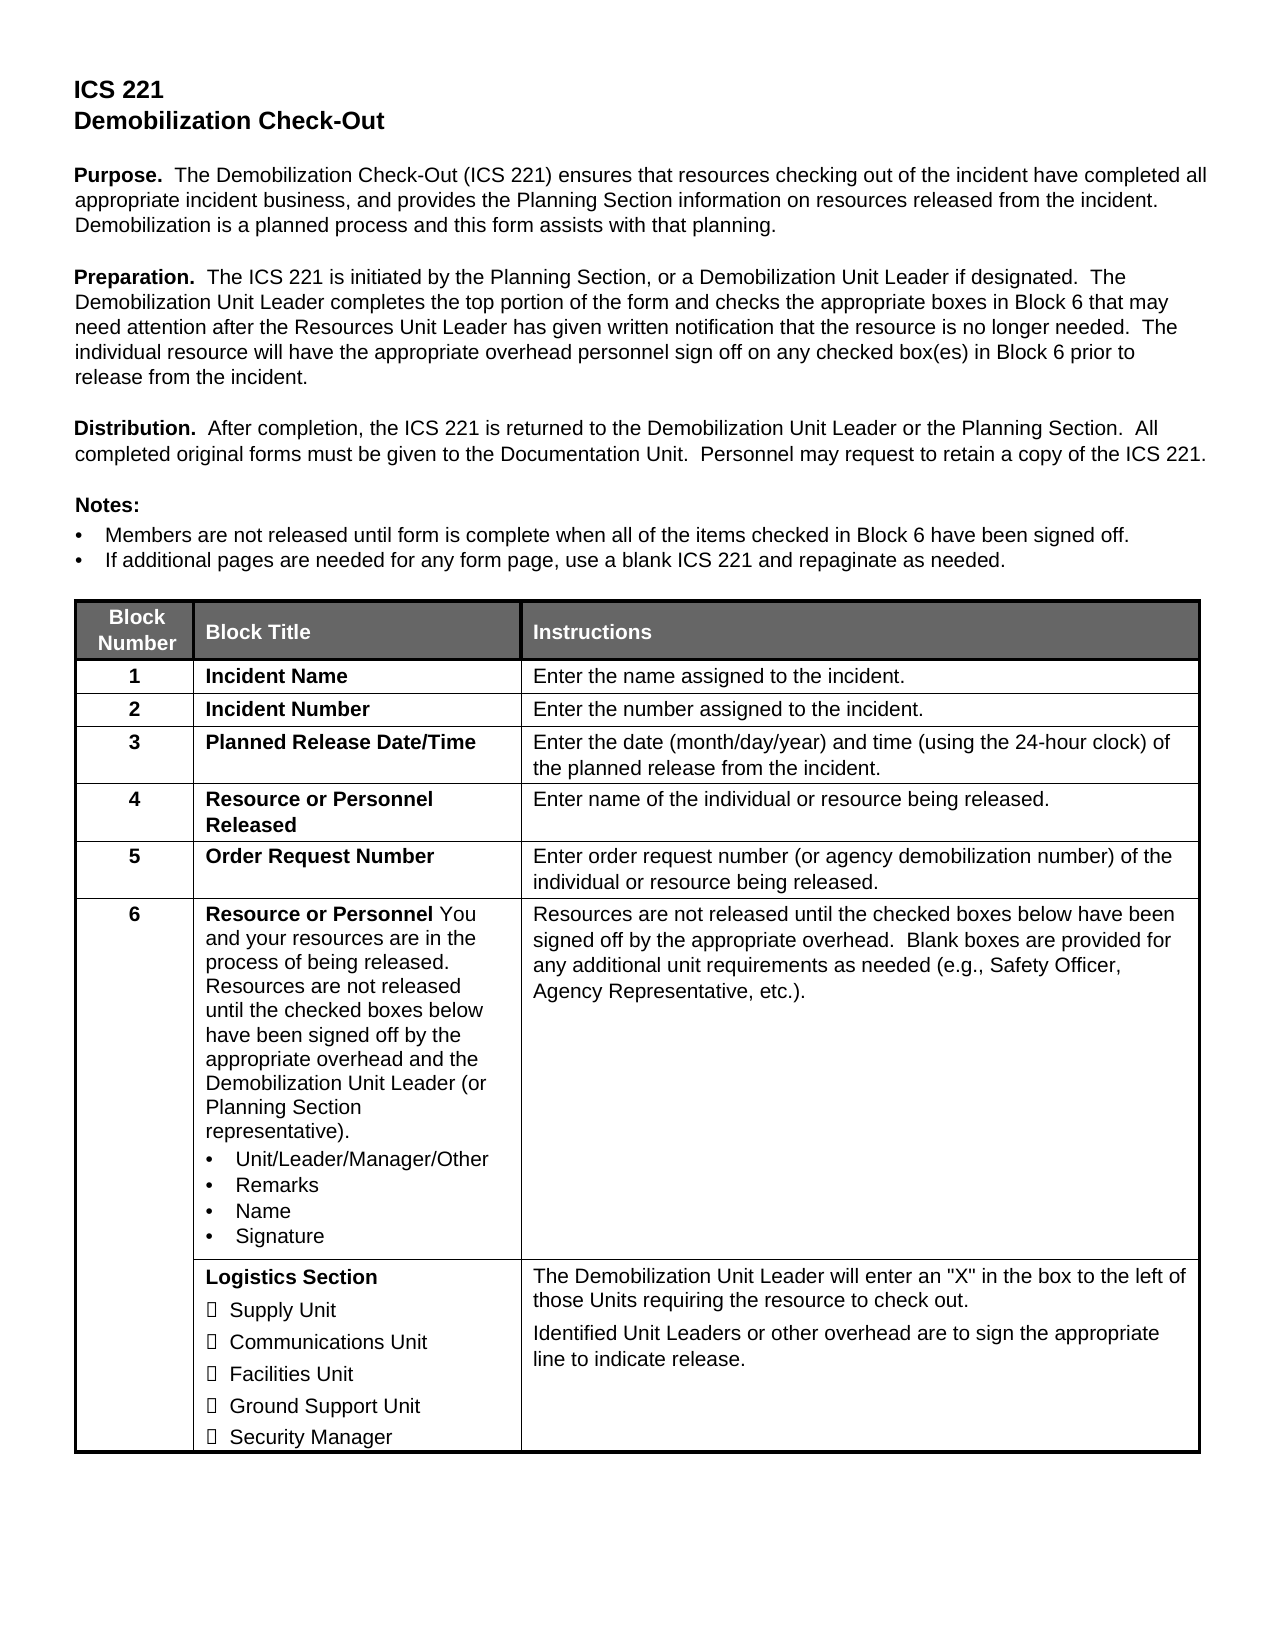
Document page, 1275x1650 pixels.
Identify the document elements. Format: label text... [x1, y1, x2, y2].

table_cell Incident Name [194, 661, 521, 693]
table_cell Enter the date (month/day/year) and time (using the 24-hour clock) of the planned release from the incident. [522, 727, 1198, 783]
table_cell 3 [77, 727, 193, 783]
text Distribution. After completion, the ICS 221 is returned to the Demobilization Unit Leader or the Planning Section. All completed original forms must be given to the Documentation Unit. Personnel may request to retain a copy of the ICS 221. [73, 416, 1208, 465]
table_cell Resources are not released until the checked boxes below have been signed off by the appropriate overhead. Blank boxes are provided for any additional unit requirements as needed (e.g., Safety Officer, Agency Representative, etc.). [522, 899, 1198, 1259]
text Demobilization Check-Out [73, 106, 1208, 135]
table_cell Enter name of the individual or resource being released. [522, 784, 1198, 841]
list If additional pages are needed for any form page, use a blank ICS 221 and repaginate as needed. [75, 548, 1208, 572]
text Purpose. The Demobilization Check-Out (ICS 221) ensures that resources checking out of the incident have completed all appropriate incident business, and provides the Planning Section information on resources released from the incident. Demobilization is a planned process and this form assists with that planning. [73, 163, 1208, 237]
table_cell Enter the name assigned to the incident. [522, 661, 1198, 693]
table_cell Planned Release Date/Time [194, 727, 521, 783]
table_cell Resource or Personnel You and your resources are in the process of being released. Resources are not released until the checked boxes below have been signed off by the appropriate overhead and the Demobilization Unit Leader (or Planning Section representative). Unit/Leader/Manager/Other Remarks Name Signature [194, 899, 521, 1259]
table_cell Order Request Number [194, 842, 521, 898]
text Notes: [75, 493, 1208, 517]
table_cell 1 [77, 661, 193, 693]
table_cell 6 [77, 899, 193, 1450]
list Members are not released until form is complete when all of the items checked in Block 6 have been signed off. [75, 523, 1208, 547]
table_cell The Demobilization Unit Leader will enter an "X" in the box to the left of those Units requiring the resource to check out. Identified Unit Leaders or other overhead are to sign the appropriate line to indicate release. [522, 1260, 1198, 1450]
table_cell 4 [77, 784, 193, 841]
table_cell Enter the number assigned to the incident. [522, 694, 1198, 726]
table_cell 2 [77, 694, 193, 726]
table_cell Logistics Section  Supply Unit  Communications Unit  Facilities Unit  Ground Support Unit  Security Manager [194, 1260, 521, 1450]
table_cell Enter order request number (or agency demobilization number) of the individual or resource being released. [522, 842, 1198, 898]
table_cell Resource or Personnel Released [194, 784, 521, 841]
table_header Instructions [523, 603, 1198, 658]
table_header Block Title [195, 603, 519, 658]
table_cell Incident Number [194, 694, 521, 726]
text ICS 221 [73, 75, 1208, 104]
table_cell 5 [77, 842, 193, 898]
table_header Block Number [77, 603, 192, 658]
text Preparation. The ICS 221 is initiated by the Planning Section, or a Demobilization Unit Leader if designated. The Demobilization Unit Leader completes the top portion of the form and checks the appropriate boxes in Block 6 that may need attention after the Resources Unit Leader has given written notification that the resource is no longer needed. The individual resource will have the appropriate overhead personnel sign off on any checked box(es) in Block 6 prior to release from the incident. [73, 264, 1208, 389]
